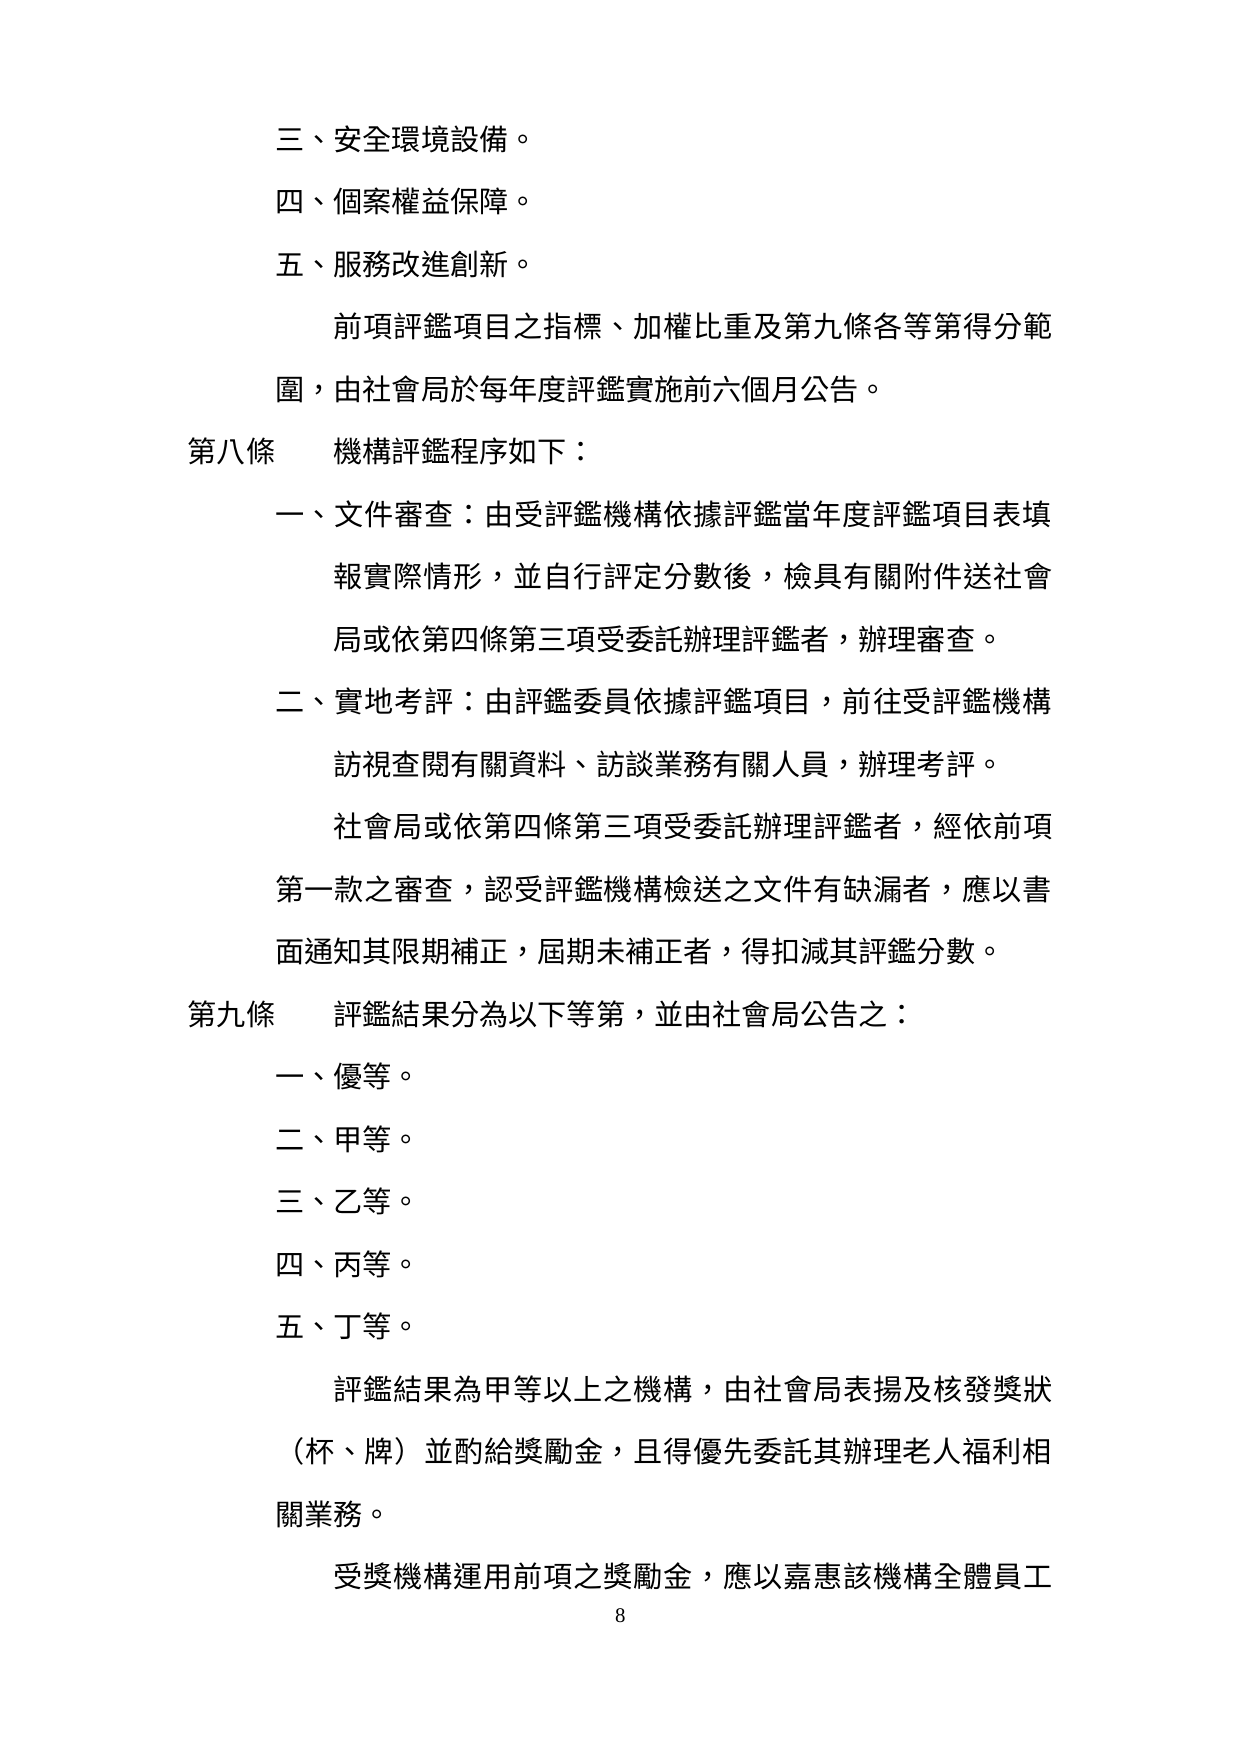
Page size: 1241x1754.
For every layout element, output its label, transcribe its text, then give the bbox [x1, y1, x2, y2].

text 四、個案權益保障。 [187, 158, 1053, 221]
text 三、乙等。 [187, 1158, 1053, 1221]
text 第八條 機構評鑑程序如下： [187, 408, 1053, 471]
text 四、丙等。 [187, 1221, 1053, 1283]
text 二、實地考評：由評鑑委員依據評鑑項目，前往受評鑑機構訪視查閱有關資料、訪談業務有關人員，辦理考評。 [275, 658, 1053, 783]
text 前項評鑑項目之指標、加權比重及第九條各等第得分範圍，由社會局於每年度評鑑實施前六個月公告。 [275, 283, 1053, 408]
text 一、優等。 [187, 1033, 1053, 1096]
text 評鑑結果為甲等以上之機構，由社會局表揚及核發獎狀（杯、牌）並酌給獎勵金，且得優先委託其辦理老人福利相關業務。 [275, 1346, 1053, 1533]
text 五、丁等。 [187, 1283, 1053, 1346]
text 第九條 評鑑結果分為以下等第，並由社會局公告之： [187, 971, 1053, 1033]
text 三、安全環境設備。 [187, 96, 1053, 158]
text 二、甲等。 [187, 1096, 1053, 1158]
text 一、文件審查：由受評鑑機構依據評鑑當年度評鑑項目表填報實際情形，並自行評定分數後，檢具有關附件送社會局或依第四條第三項受委託辦理評鑑者，辦理審查。 [275, 471, 1053, 658]
text 社會局或依第四條第三項受委託辦理評鑑者，經依前項第一款之審查，認受評鑑機構檢送之文件有缺漏者，應以書面通知其限期補正，屆期未補正者，得扣減其評鑑分數。 [275, 783, 1053, 971]
text 五、服務改進創新。 [187, 221, 1053, 283]
text 受獎機構運用前項之獎勵金，應以嘉惠該機構全體員工 [275, 1533, 1053, 1596]
